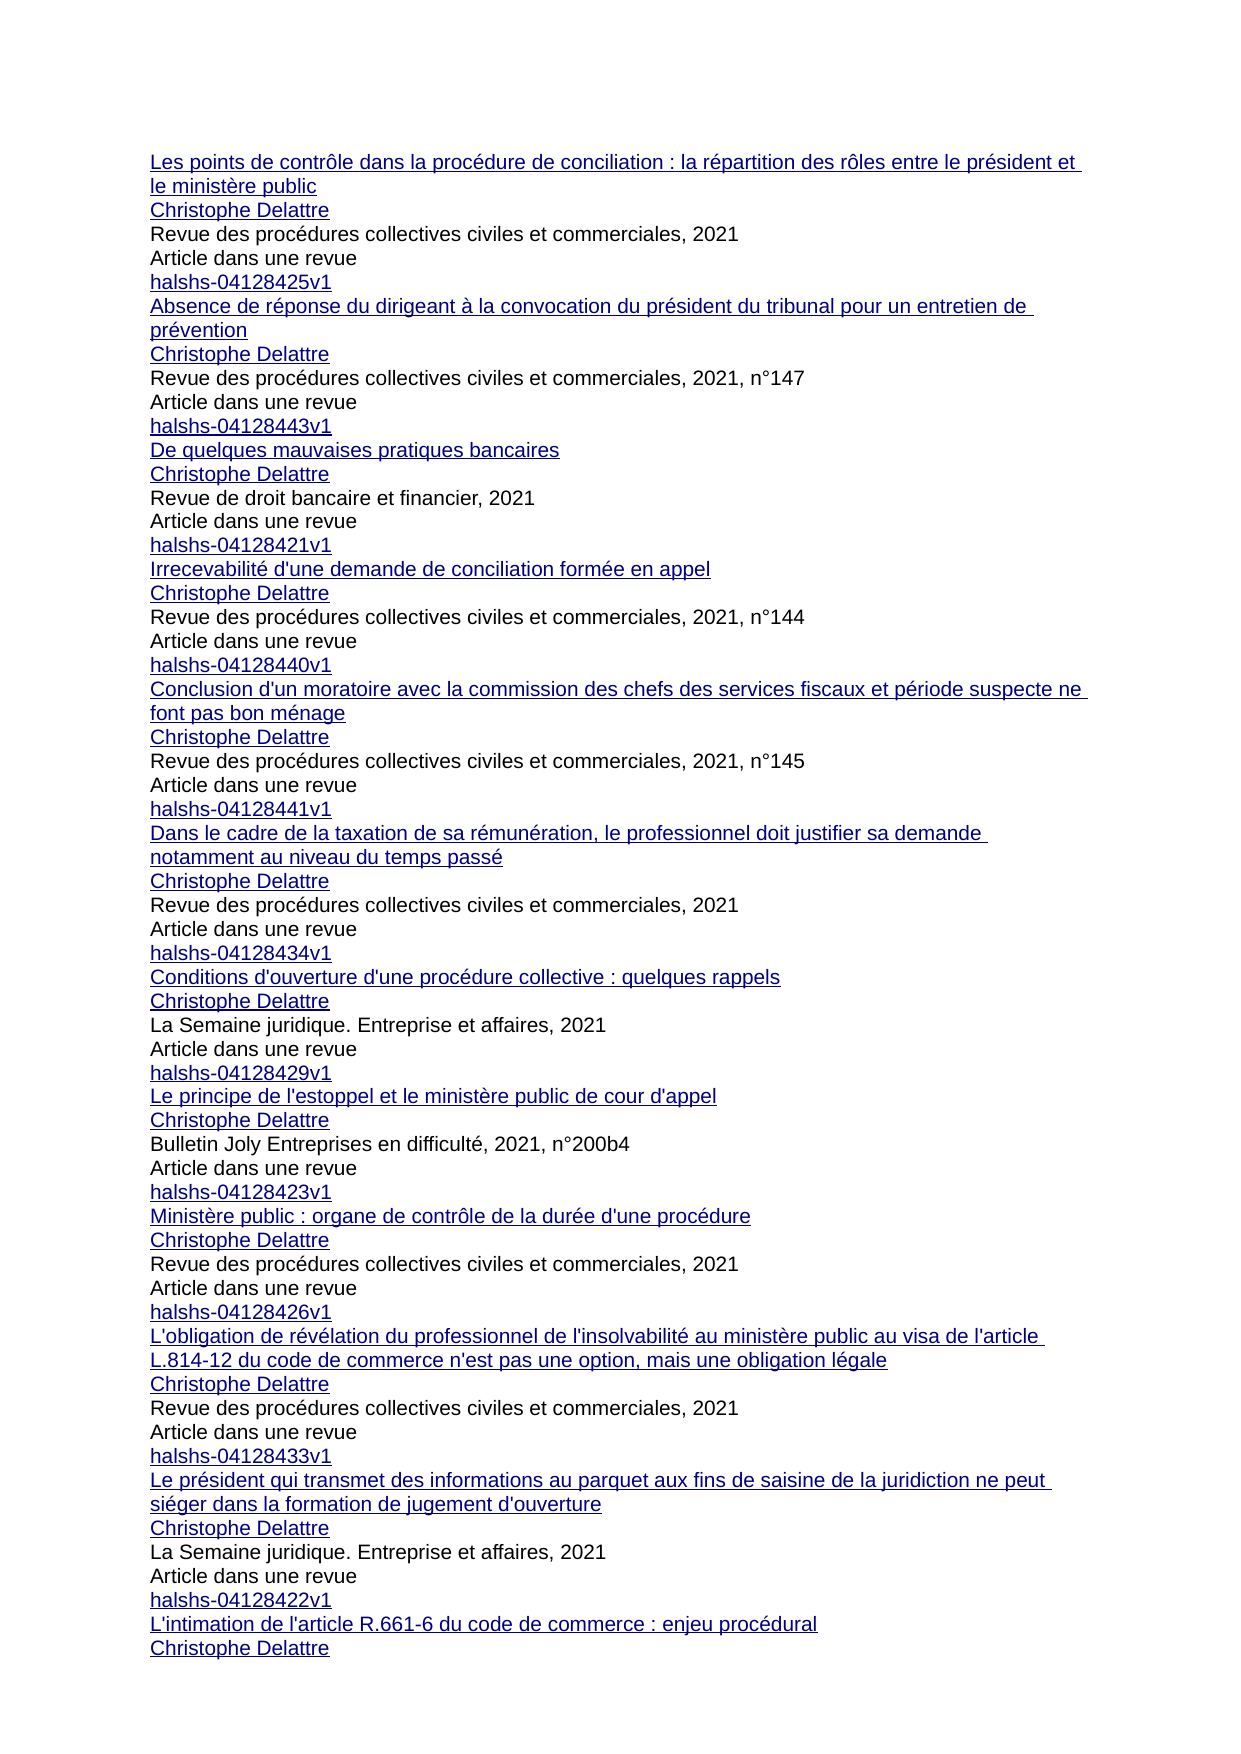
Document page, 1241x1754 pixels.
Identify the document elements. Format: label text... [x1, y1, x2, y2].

table_cell L'intimation de l'article R.661-6 du code de commerce : enjeu procédural Christophe Delattre [150, 1611, 1090, 1659]
table_cell Conditions d'ouverture d'une procédure collective : quelques rappels Christophe Delattre La Semaine juridique. Entreprise et affaires, 2021 Article dans une revue halshs-04128429v1 [150, 965, 1090, 1084]
table_cell Absence de réponse du dirigeant à la convocation du président du tribunal pour un entretien de prévention Christophe Delattre Revue des procédures collectives civiles et commerciales, 2021, n°147 Article dans une revue halshs-04128443v1 [150, 294, 1090, 437]
table_cell Le président qui transmet des informations au parquet aux fins de saisine de la juridiction ne peut siéger dans la formation de jugement d'ouverture Christophe Delattre La Semaine juridique. Entreprise et affaires, 2021 Article dans une revue halshs-04128422v1 [150, 1468, 1090, 1611]
table_cell L'obligation de révélation du professionnel de l'insolvabilité au ministère public au visa de l'article L.814-12 du code de commerce n'est pas une option, mais une obligation légale Christophe Delattre Revue des procédures collectives civiles et commerciales, 2021 Article dans une revue halshs-04128433v1 [150, 1324, 1090, 1468]
table_cell Irrecevabilité d'une demande de conciliation formée en appel Christophe Delattre Revue des procédures collectives civiles et commerciales, 2021, n°144 Article dans une revue halshs-04128440v1 [150, 557, 1090, 677]
table_cell Le principe de l'estoppel et le ministère public de cour d'appel Christophe Delattre Bulletin Joly Entreprises en difficulté, 2021, n°200b4 Article dans une revue halshs-04128423v1 [150, 1084, 1090, 1204]
table_cell De quelques mauvaises pratiques bancaires Christophe Delattre Revue de droit bancaire et financier, 2021 Article dans une revue halshs-04128421v1 [150, 438, 1090, 557]
table_cell Ministère public : organe de contrôle de la durée d'une procédure Christophe Delattre Revue des procédures collectives civiles et commerciales, 2021 Article dans une revue halshs-04128426v1 [150, 1204, 1090, 1324]
table_cell Dans le cadre de la taxation de sa rémunération, le professionnel doit justifier sa demande notamment au niveau du temps passé Christophe Delattre Revue des procédures collectives civiles et commerciales, 2021 Article dans une revue halshs-04128434v1 [150, 821, 1090, 964]
table_cell Les points de contrôle dans la procédure de conciliation : la répartition des rôles entre le président et le ministère public Christophe Delattre Revue des procédures collectives civiles et commerciales, 2021 Article dans une revue halshs-04128425v1 [150, 150, 1090, 294]
table_cell Conclusion d'un moratoire avec la commission des chefs des services fiscaux et période suspecte ne font pas bon ménage Christophe Delattre Revue des procédures collectives civiles et commerciales, 2021, n°145 Article dans une revue halshs-04128441v1 [150, 677, 1090, 821]
